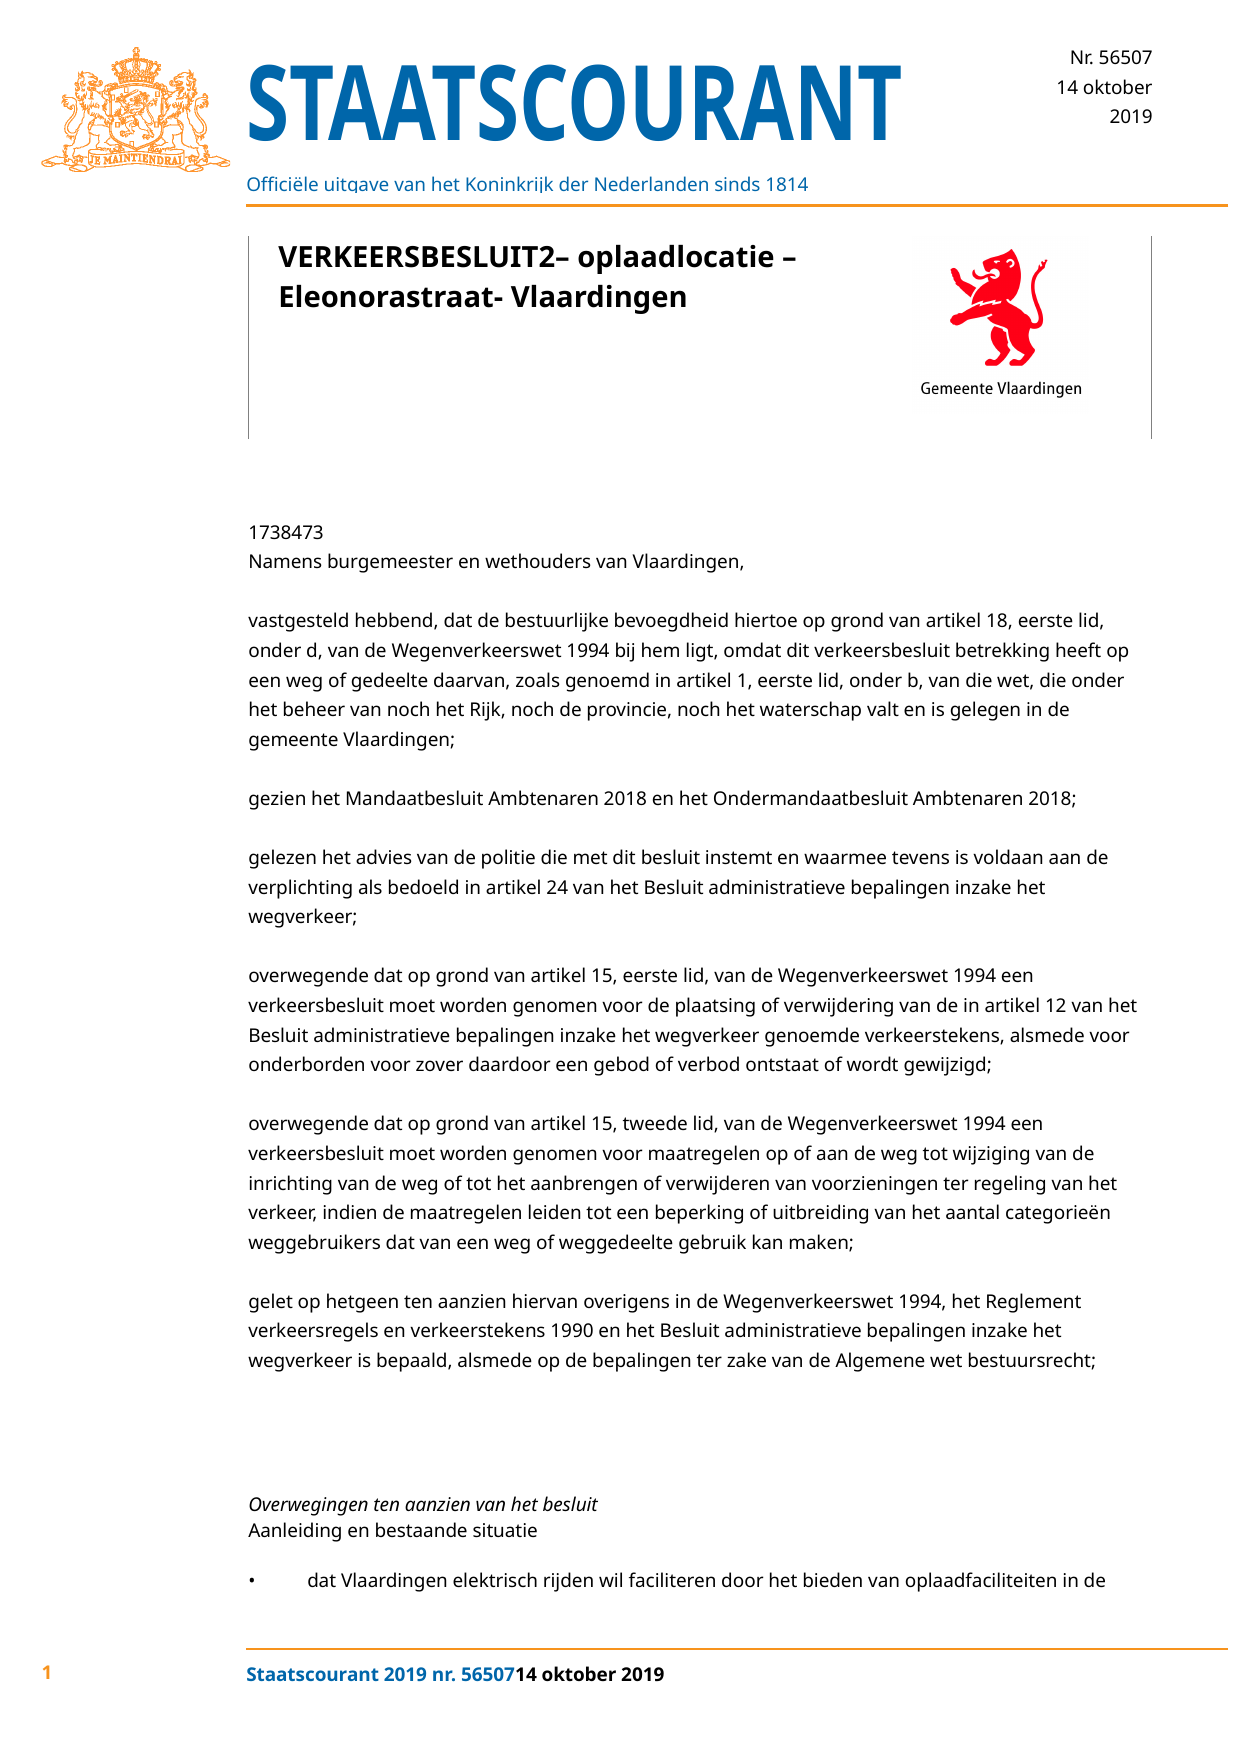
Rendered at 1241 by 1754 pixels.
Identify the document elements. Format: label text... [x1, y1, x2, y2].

picture [912, 236, 1090, 414]
table_header VERKEERSBESLUIT2– oplaadlocatie – Eleonorastraat- Vlaardingen [249, 236, 850, 439]
text Aanleiding en bestaande situatie [248, 1517, 1152, 1543]
text Overwegingen ten aanzien van het besluit [248, 1491, 1152, 1517]
text gelezen het advies van de politie die met dit besluit instemt en waarmee tevens is voldaan aan de verplichting als bedoeld in artikel 24 van het Besluit administratieve bepalingen inzake het wegverkeer; [248, 844, 1152, 929]
text overwegende dat op grond van artikel 15, tweede lid, van de Wegenverkeerswet 1994 een verkeersbesluit moet worden genomen voor maatregelen op of aan de weg tot wijziging van de inrichting van de weg of tot het aanbrengen of verwijderen van voorzieningen ter regeling van het verkeer, indien de maatregelen leiden tot een beperking of uitbreiding van het aantal categorieën weggebruikers dat van een weg of weggedeelte gebruik kan maken; [248, 1111, 1152, 1255]
table_header [1090, 236, 1151, 413]
table_header [850, 414, 1151, 439]
list dat Vlaardingen elektrisch rijden wil faciliteren door het bieden van oplaadfaciliteiten in de [248, 1567, 1152, 1593]
text gezien het Mandaatbesluit Ambtenaren 2018 en het Ondermandaatbesluit Ambtenaren 2018; [248, 785, 1152, 811]
text gelet op hetgeen ten aanzien hiervan overigens in de Wegenverkeerswet 1994, het Reglement verkeersregels en verkeerstekens 1990 en het Besluit administratieve bepalingen inzake het wegverkeer is bepaald, alsmede op de bepalingen ter zake van de Algemene wet bestuursrecht; [248, 1288, 1152, 1373]
text vastgesteld hebbend, dat de bestuurlijke bevoegdheid hiertoe op grond van artikel 18, eerste lid, onder d, van de Wegenverkeerswet 1994 bij hem ligt, omdat dit verkeersbesluit betrekking heeft op een weg of gedeelte daarvan, zoals genoemd in artikel 1, eerste lid, onder b, van die wet, die onder het beheer van noch het Rijk, noch de provincie, noch het waterschap valt en is gelegen in de gemeente Vlaardingen; [248, 608, 1152, 752]
table_header [850, 236, 912, 413]
text overwegende dat op grond van artikel 15, eerste lid, van de Wegenverkeerswet 1994 een verkeersbesluit moet worden genomen voor de plaatsing of verwijdering van de in artikel 12 van het Besluit administratieve bepalingen inzake het wegverkeer genoemde verkeerstekens, alsmede voor onderborden voor zover daardoor een gebod of verbod ontstaat of wordt gewijzigd; [248, 963, 1152, 1077]
text Namens burgemeester en wethouders van Vlaardingen, [248, 548, 1152, 574]
picture [41, 47, 231, 172]
text 1738473 [248, 519, 1152, 545]
